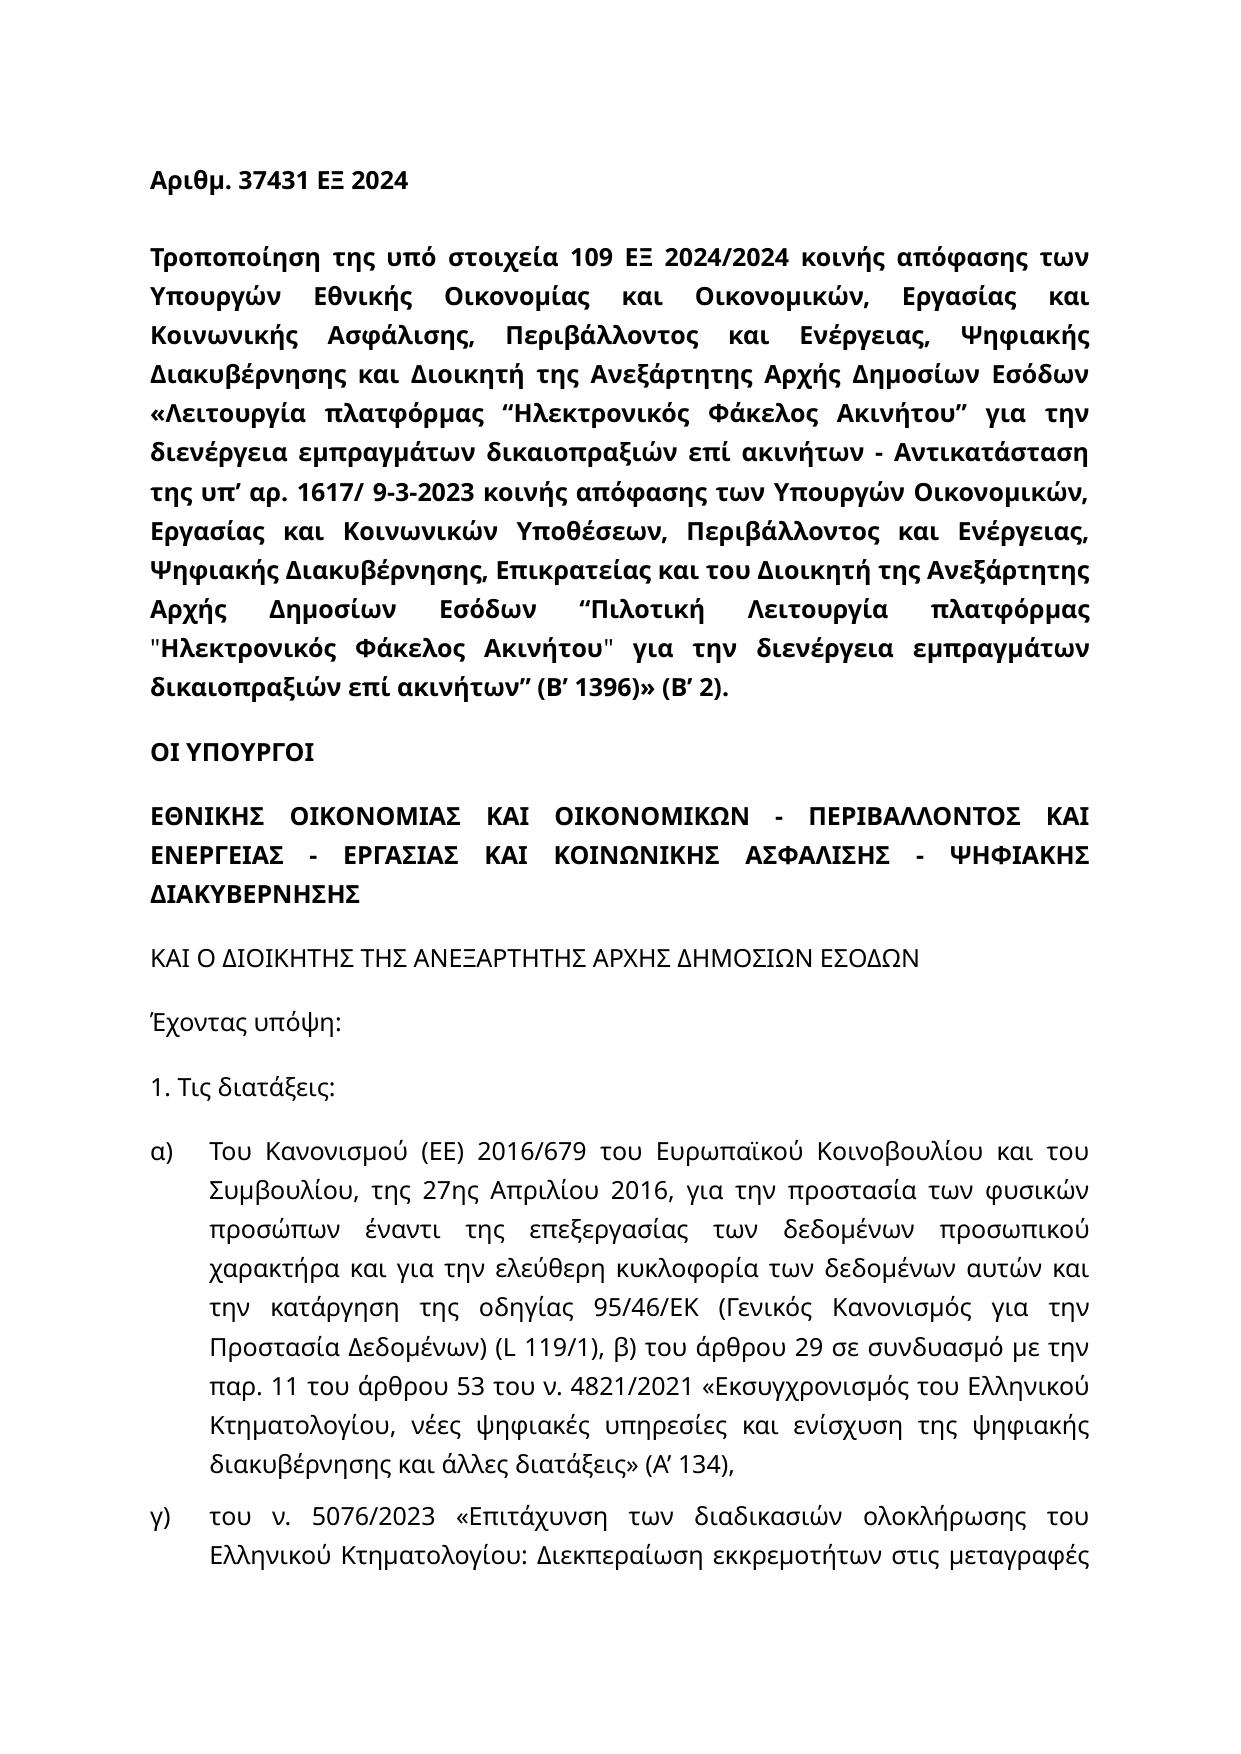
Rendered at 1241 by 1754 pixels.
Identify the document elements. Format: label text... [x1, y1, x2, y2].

list α) Του Κανονισμού (ΕΕ) 2016/679 του Ευρωπαϊκού Κοινοβουλίου και του Συμβουλίου, της 27ης Απριλίου 2016, για την προστασία των φυσικών προσώπων έναντι της επεξεργασίας των δεδομένων προσωπικού χαρακτήρα και για την ελεύθερη κυκλοφορία των δεδομένων αυτών και την κατάργηση της οδηγίας 95/46/ΕΚ (Γενικός Κανονισμός για την Προστασία Δεδομένων) (L 119/1), β) του άρθρου 29 σε συνδυασμό με την παρ. 11 του άρθρου 53 του ν. 4821/2021 «Εκσυγχρονισμός του Ελληνικού Κτηματολογίου, νέες ψηφιακές υπηρεσίες και ενίσχυση της ψηφιακής διακυβέρνησης και άλλες διατάξεις» (Α’ 134), [150, 1133, 1090, 1481]
text 1. Τις διατάξεις: [150, 1069, 1090, 1103]
text ΟΙ ΥΠΟΥΡΓΟΙ [150, 734, 1090, 768]
text ΚΑΙ Ο ΔΙΟΙΚΗΤΗΣ ΤΗΣ ΑΝΕΞΑΡΤΗΤΗΣ ΑΡΧΗΣ ΔΗΜΟΣΙΩΝ ΕΣΟΔΩΝ [150, 941, 1090, 975]
title Αριθμ. 37431 ΕΞ 2024 [150, 162, 1090, 197]
text Έχοντας υπόψη: [150, 1005, 1090, 1039]
list γ) του ν. 5076/2023 «Επιτάχυνση των διαδικασιών ολοκλήρωσης του Ελληνικού Κτηματολογίου: Διεκπεραίωση εκκρεμοτήτων στις μεταγραφές [150, 1498, 1090, 1572]
text Τροποποίηση της υπό στοιχεία 109 ΕΞ 2024/2024 κοινής απόφασης των Υπουργών Εθνικής Οικονομίας και Οικονομικών, Εργασίας και Κοινωνικής Ασφάλισης, Περιβάλλοντος και Ενέργειας, Ψηφιακής Διακυβέρνησης και Διοικητή της Ανεξάρτητης Αρχής Δημοσίων Εσόδων «Λειτουργία πλατφόρμας “Ηλεκτρονικός Φάκελος Ακινήτου” για την διενέργεια εμπραγμάτων δικαιοπραξιών επί ακινήτων - Αντικατάσταση της υπ’ αρ. 1617/ 9-3-2023 κοινής απόφασης των Υπουργών Οικονομικών, Εργασίας και Κοινωνικών Υποθέσεων, Περιβάλλοντος και Ενέργειας, Ψηφιακής Διακυβέρνησης, Επικρατείας και του Διοικητή της Ανεξάρτητης Αρχής Δημοσίων Εσόδων “Πιλοτική Λειτουργία πλατφόρμας "Ηλεκτρονικός Φάκελος Ακινήτου" για την διενέργεια εμπραγμάτων δικαιοπραξιών επί ακινήτων” (Β’ 1396)» (Β’ 2). [150, 239, 1090, 704]
text ΕΘΝΙΚΗΣ ΟΙΚΟΝΟΜΙΑΣ ΚΑΙ ΟΙΚΟΝΟΜΙΚΩΝ - ΠΕΡΙΒΑΛΛΟΝΤΟΣ ΚΑΙ ΕΝΕΡΓΕΙΑΣ - ΕΡΓΑΣΙΑΣ ΚΑΙ ΚΟΙΝΩΝΙΚΗΣ ΑΣΦΑΛΙΣΗΣ - ΨΗΦΙΑΚΗΣ ΔΙΑΚΥΒΕΡΝΗΣΗΣ [150, 798, 1090, 911]
